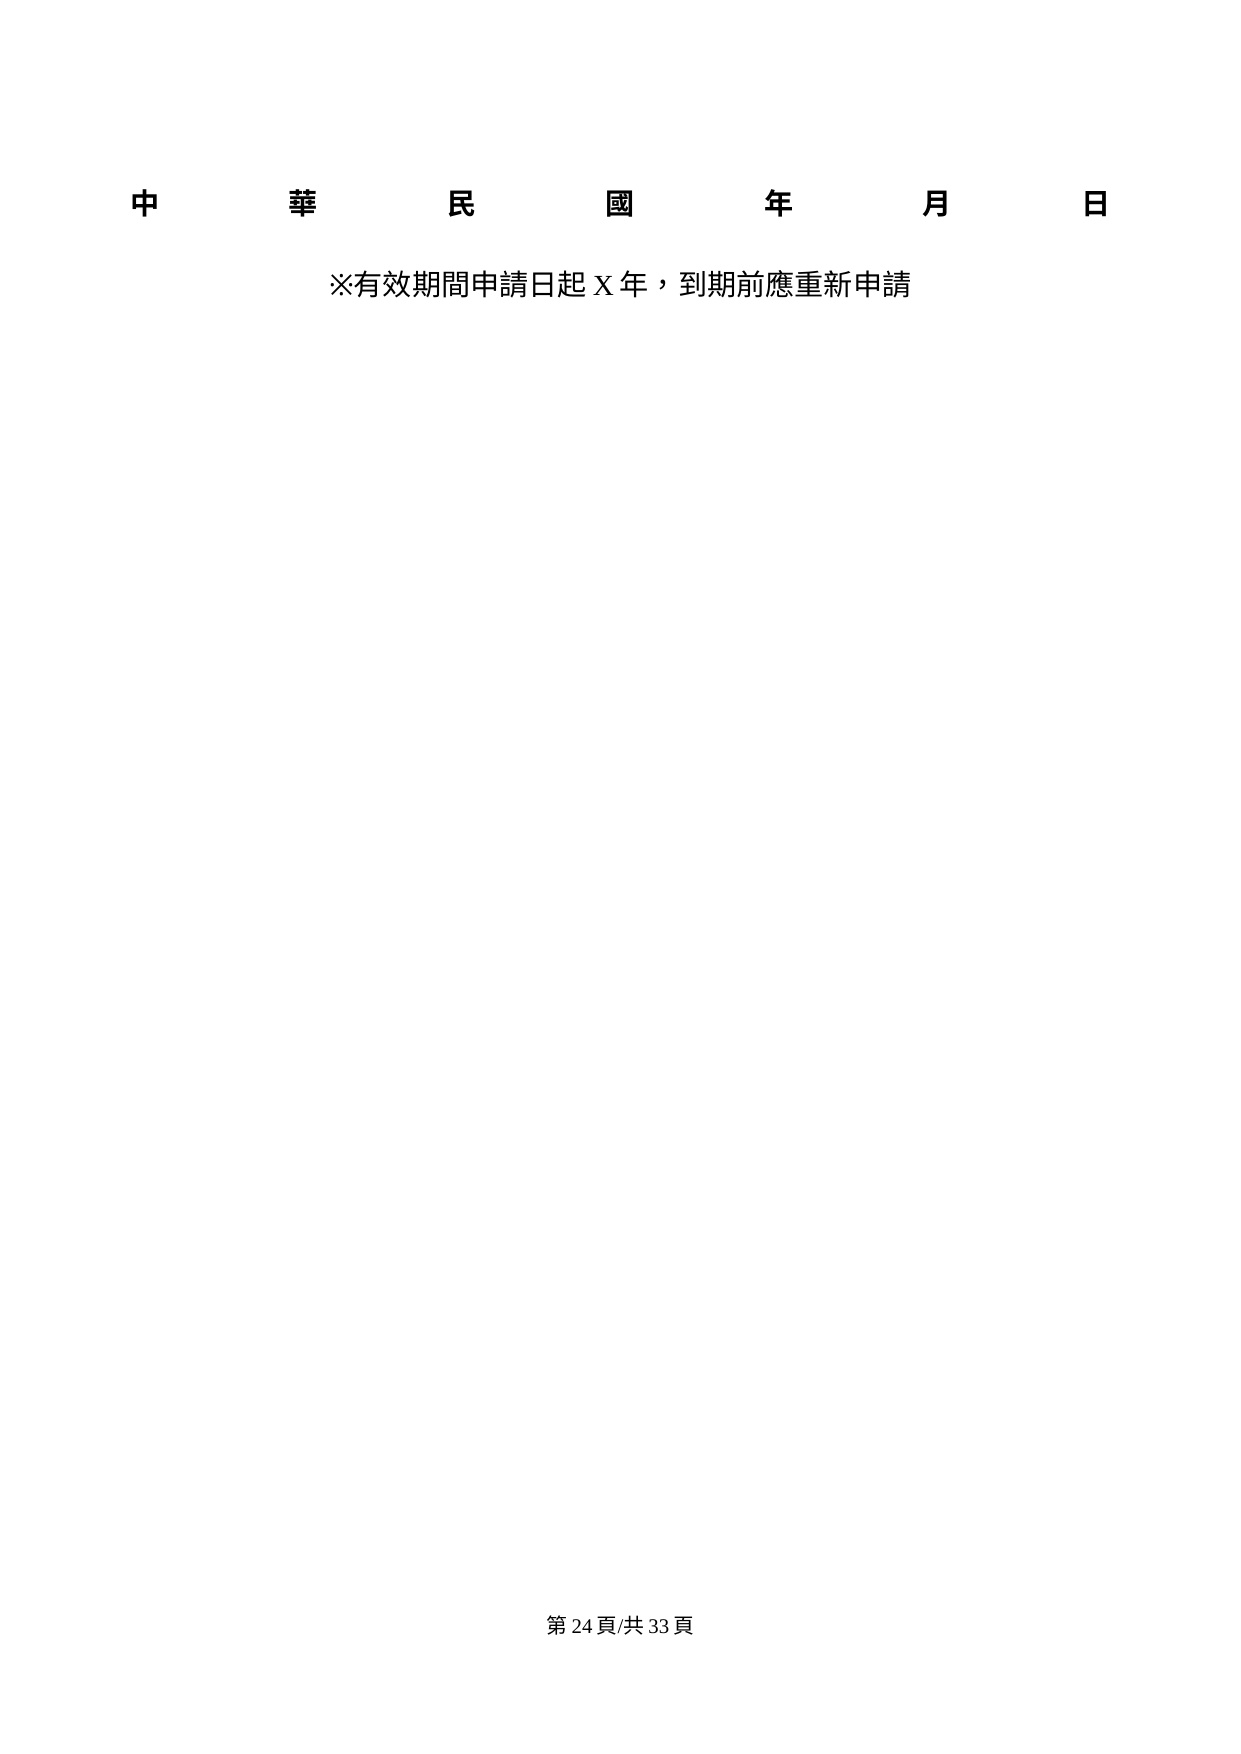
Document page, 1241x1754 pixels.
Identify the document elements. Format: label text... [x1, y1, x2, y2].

text ※有效期間申請日起X年，到期前應重新申請 [130, 246, 1110, 321]
text 中華民國年月日 [130, 164, 1110, 239]
